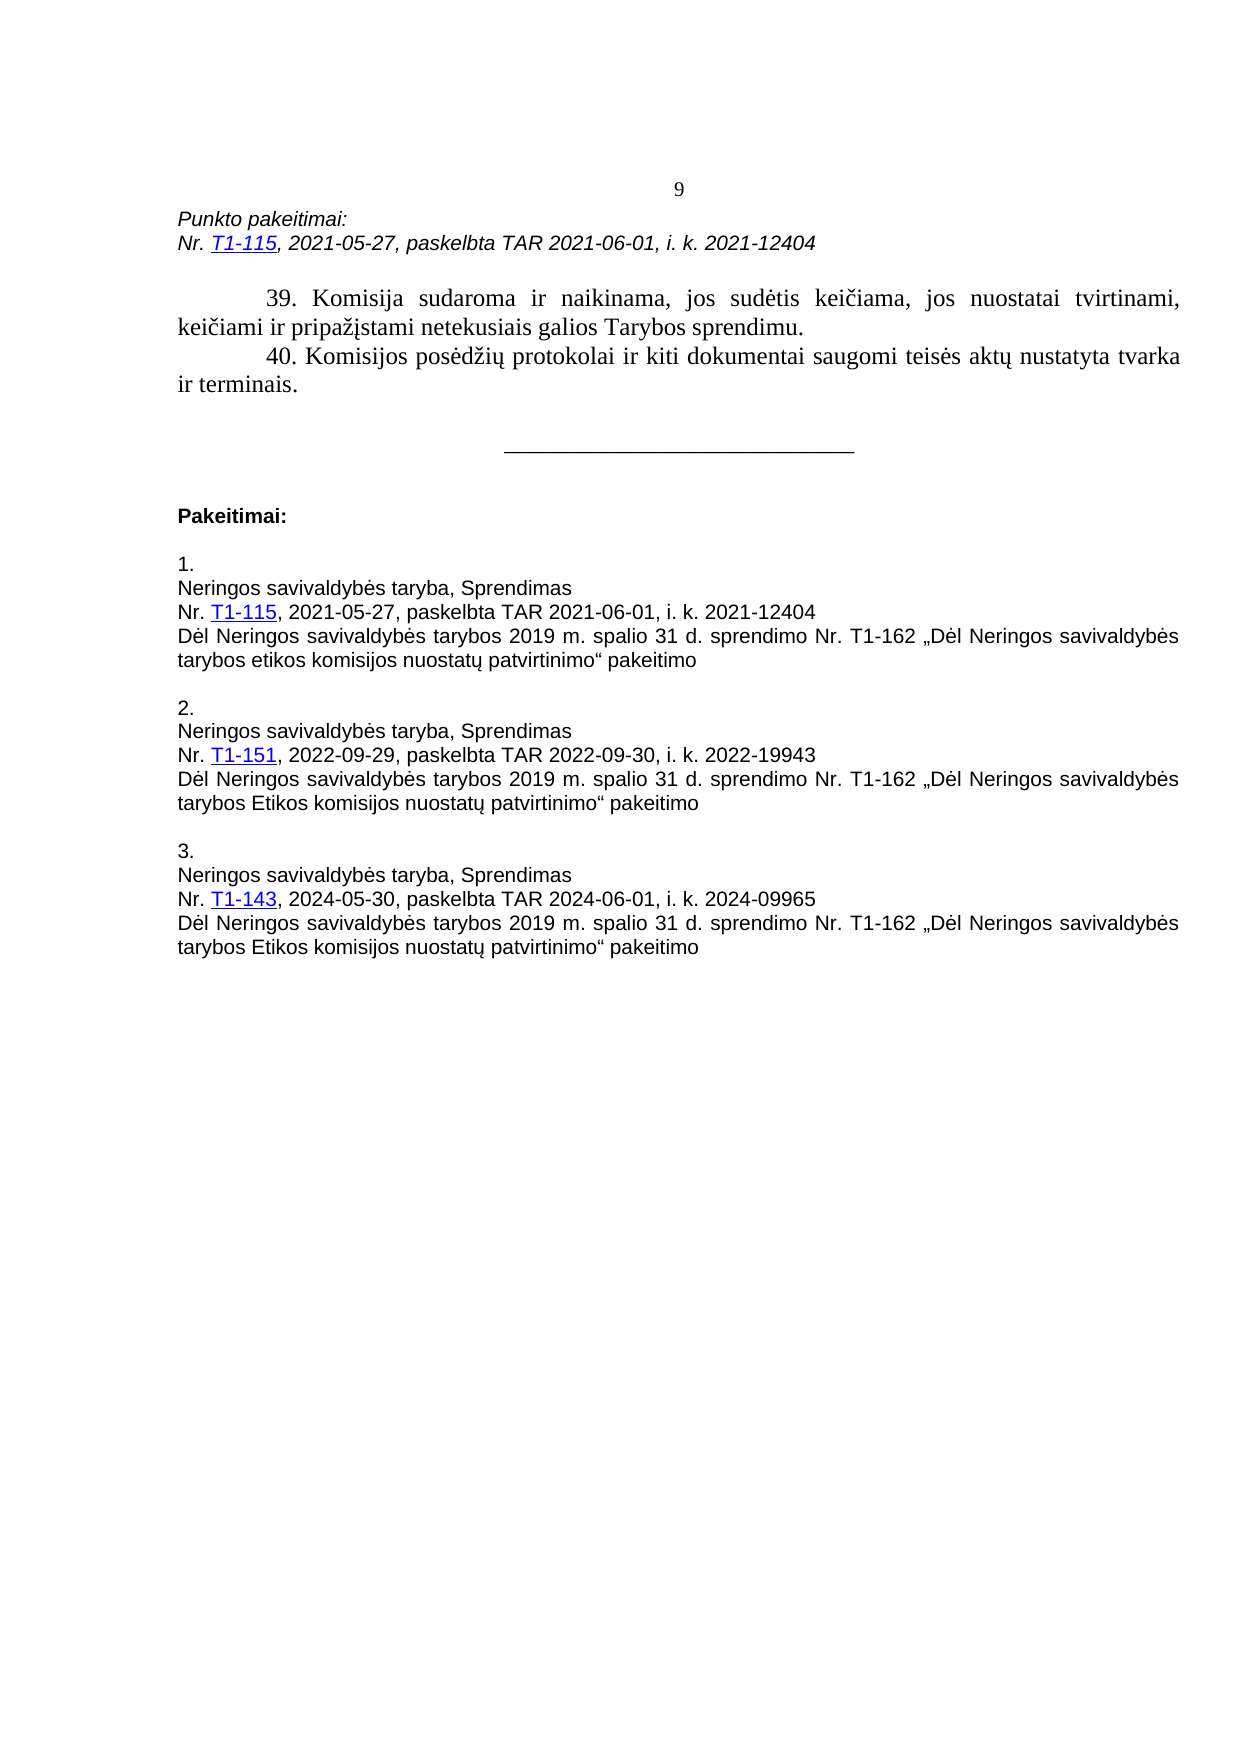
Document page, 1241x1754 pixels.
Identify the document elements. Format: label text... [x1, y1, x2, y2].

text Nr. T1-115, 2021-05-27, paskelbta TAR 2021-06-01, i. k. 2021-12404 [177, 231, 1181, 254]
text Pakeitimai: [177, 504, 1181, 528]
text 1. [177, 552, 1181, 576]
text 3. [177, 839, 1181, 863]
text Neringos savivaldybės taryba, Sprendimas [177, 719, 1181, 743]
text Neringos savivaldybės taryba, Sprendimas [177, 576, 1181, 599]
text ____________________________ [177, 427, 1181, 456]
text Dėl Neringos savivaldybės tarybos 2019 m. spalio 31 d. sprendimo Nr. T1-162 „Dėl Neringos savivaldybės tarybos Etikos komisijos nuostatų patvirtinimo“ pakeitimo [177, 911, 1181, 959]
text 2. [177, 695, 1181, 719]
text Dėl Neringos savivaldybės tarybos 2019 m. spalio 31 d. sprendimo Nr. T1-162 „Dėl Neringos savivaldybės tarybos etikos komisijos nuostatų patvirtinimo“ pakeitimo [177, 623, 1181, 671]
text Nr. T1-115, 2021-05-27, paskelbta TAR 2021-06-01, i. k. 2021-12404 [177, 599, 1181, 623]
text Punkto pakeitimai: [177, 207, 1181, 231]
text Dėl Neringos savivaldybės tarybos 2019 m. spalio 31 d. sprendimo Nr. T1-162 „Dėl Neringos savivaldybės tarybos Etikos komisijos nuostatų patvirtinimo“ pakeitimo [177, 767, 1181, 815]
text 40. Komisijos posėdžių protokolai ir kiti dokumentai saugomi teisės aktų nustatyta tvarka ir terminais. [177, 341, 1181, 398]
text Nr. T1-143, 2024-05-30, paskelbta TAR 2024-06-01, i. k. 2024-09965 [177, 887, 1181, 911]
text Nr. T1-151, 2022-09-29, paskelbta TAR 2022-09-30, i. k. 2022-19943 [177, 743, 1181, 767]
text Neringos savivaldybės taryba, Sprendimas [177, 863, 1181, 887]
text 39. Komisija sudaroma ir naikinama, jos sudėtis keičiama, jos nuostatai tvirtinami, keičiami ir pripažįstami netekusiais galios Tarybos sprendimu. [177, 283, 1181, 341]
